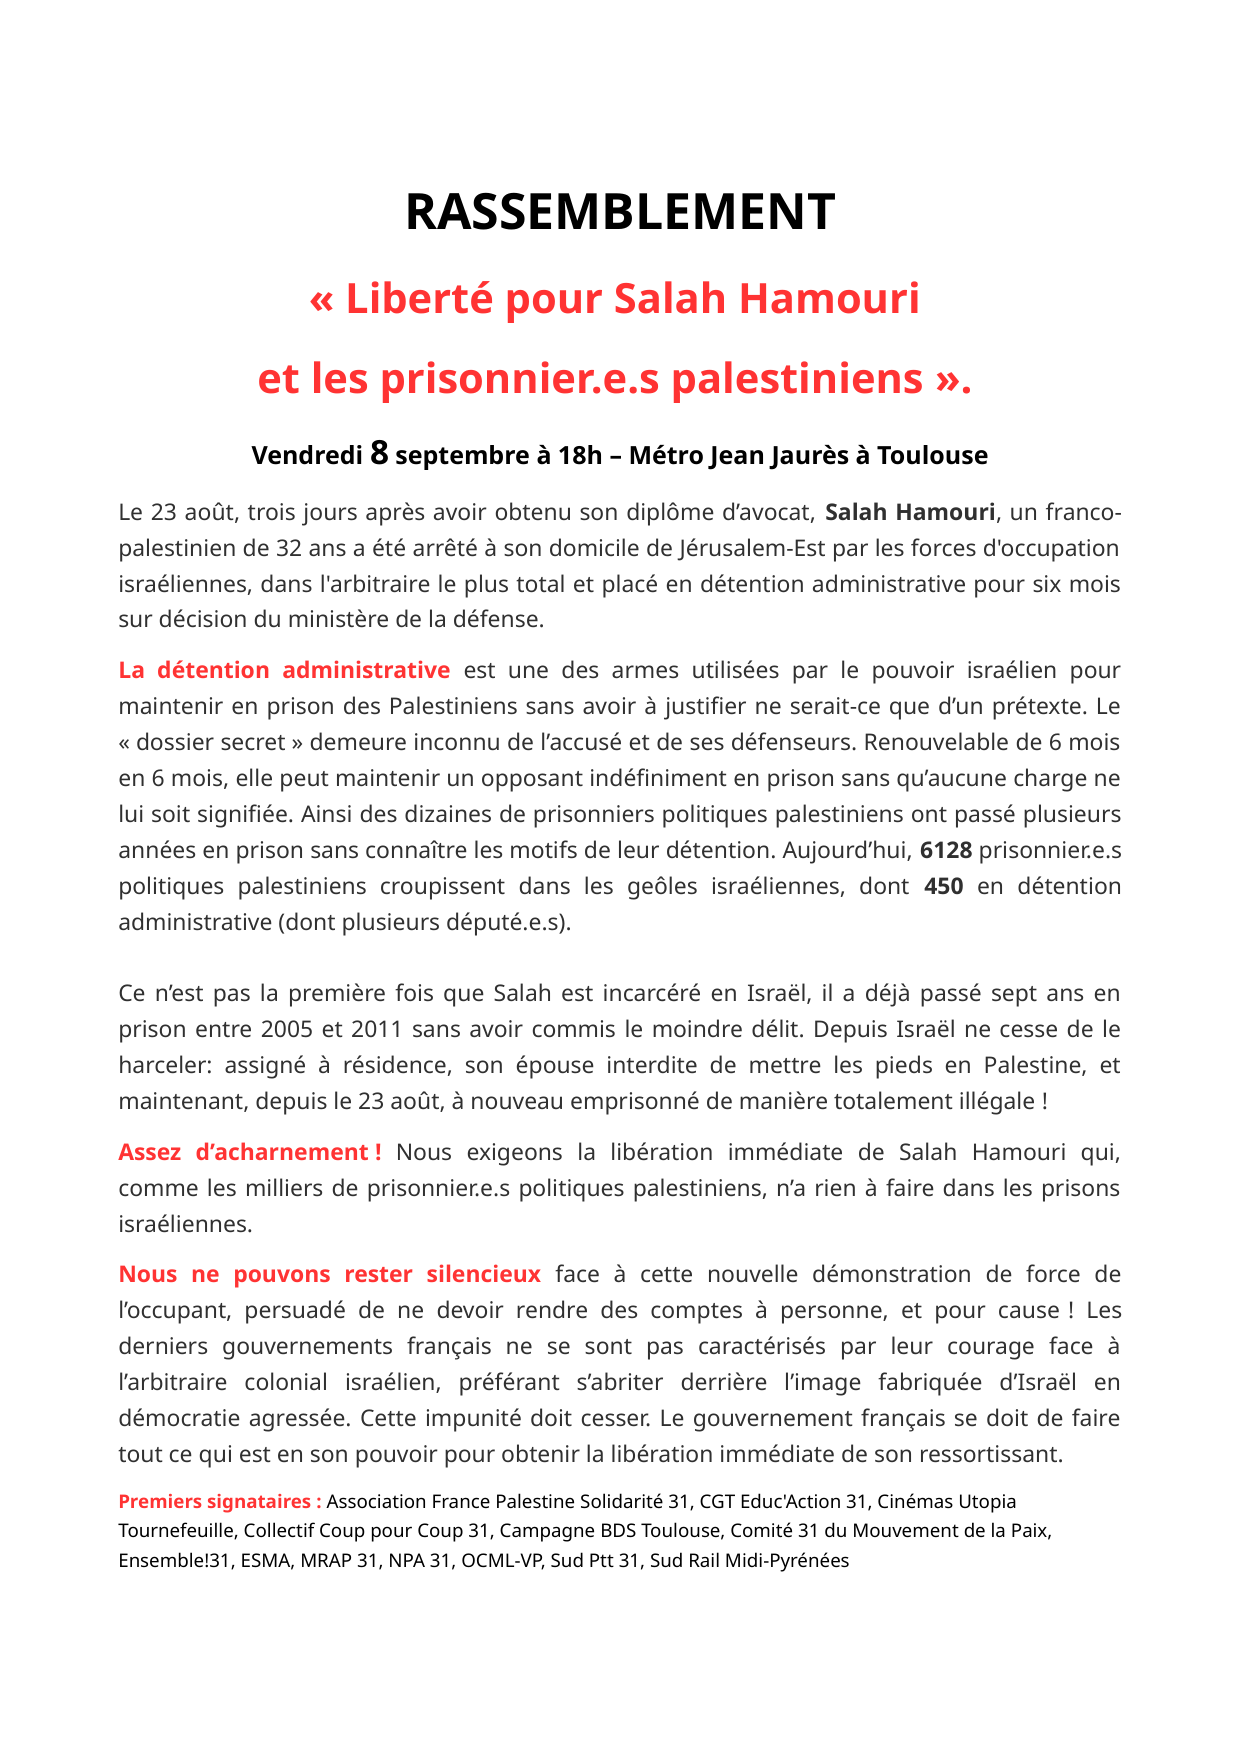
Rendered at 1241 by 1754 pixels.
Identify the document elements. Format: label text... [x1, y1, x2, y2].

text Ce n’est pas la première fois que Salah est incarcéré en Israël, il a déjà passé sept ans en prison entre 2005 et 2011 sans avoir commis le moindre délit. Depuis Israël ne cesse de le harceler: assigné à résidence, son épouse interdite de mettre les pieds en Palestine, et maintenant, depuis le 23 août, à nouveau emprisonné de manière totalement illégale ! [118, 977, 1122, 1116]
text Nous ne pouvons rester silencieux face à cette nouvelle démonstration de force de l’occupant, persuadé de ne devoir rendre des comptes à personne, et pour cause ! Les derniers gouvernements français ne se sont pas caractérisés par leur courage face à l’arbitraire colonial israélien, préférant s’abriter derrière l’image fabriquée d’Israël en démocratie agressée. Cette impunité doit cesser. Le gouvernement français se doit de faire tout ce qui est en son pouvoir pour obtenir la libération immédiate de son ressortissant. [118, 1258, 1122, 1469]
text Assez d’acharnement ! Nous exigeons la libération immédiate de Salah Hamouri qui, comme les milliers de prisonnier.e.s politiques palestiniens, n’a rien à faire dans les prisons israéliennes. [118, 1136, 1122, 1239]
text La détention administrative est une des armes utilisées par le pouvoir israélien pour maintenir en prison des Palestiniens sans avoir à justifier ne serait-ce que d’un prétexte. Le « dossier secret » demeure inconnu de l’accusé et de ses défenseurs. Renouvelable de 6 mois en 6 mois, elle peut maintenir un opposant indéfiniment en prison sans qu’aucune charge ne lui soit signifiée. Ainsi des dizaines de prisonniers politiques palestiniens ont passé plusieurs années en prison sans connaître les motifs de leur détention. Aujourd’hui, 6128 prisonnier.e.s politiques palestiniens croupissent dans les geôles israéliennes, dont 450 en détention administrative (dont plusieurs député.e.s). [118, 654, 1122, 937]
text Premiers signataires : Association France Palestine Solidarité 31, CGT Educ'Action 31, Cinémas Utopia Tournefeuille, Collectif Coup pour Coup 31, Campagne BDS Toulouse, Comité 31 du Mouvement de la Paix, Ensemble!31, ESMA, MRAP 31, NPA 31, OCML-VP, Sud Ptt 31, Sud Rail Midi-Pyrénées [118, 1488, 1122, 1572]
text « Liberté pour Salah Hamouri [118, 269, 1122, 326]
text Vendredi 8 septembre à 18h – Métro Jean Jaurès à Toulouse [118, 429, 1122, 474]
text Le 23 août, trois jours après avoir obtenu son diplôme d’avocat, Salah Hamouri, un franco-palestinien de 32 ans a été arrêté à son domicile de Jérusalem-Est par les forces d'occupation israéliennes, dans l'arbitraire le plus total et placé en détention administrative pour six mois sur décision du ministère de la défense. [118, 496, 1122, 635]
text et les prisonnier.e.s palestiniens ». [118, 349, 1122, 406]
text RASSEMBLEMENT [118, 176, 1122, 244]
